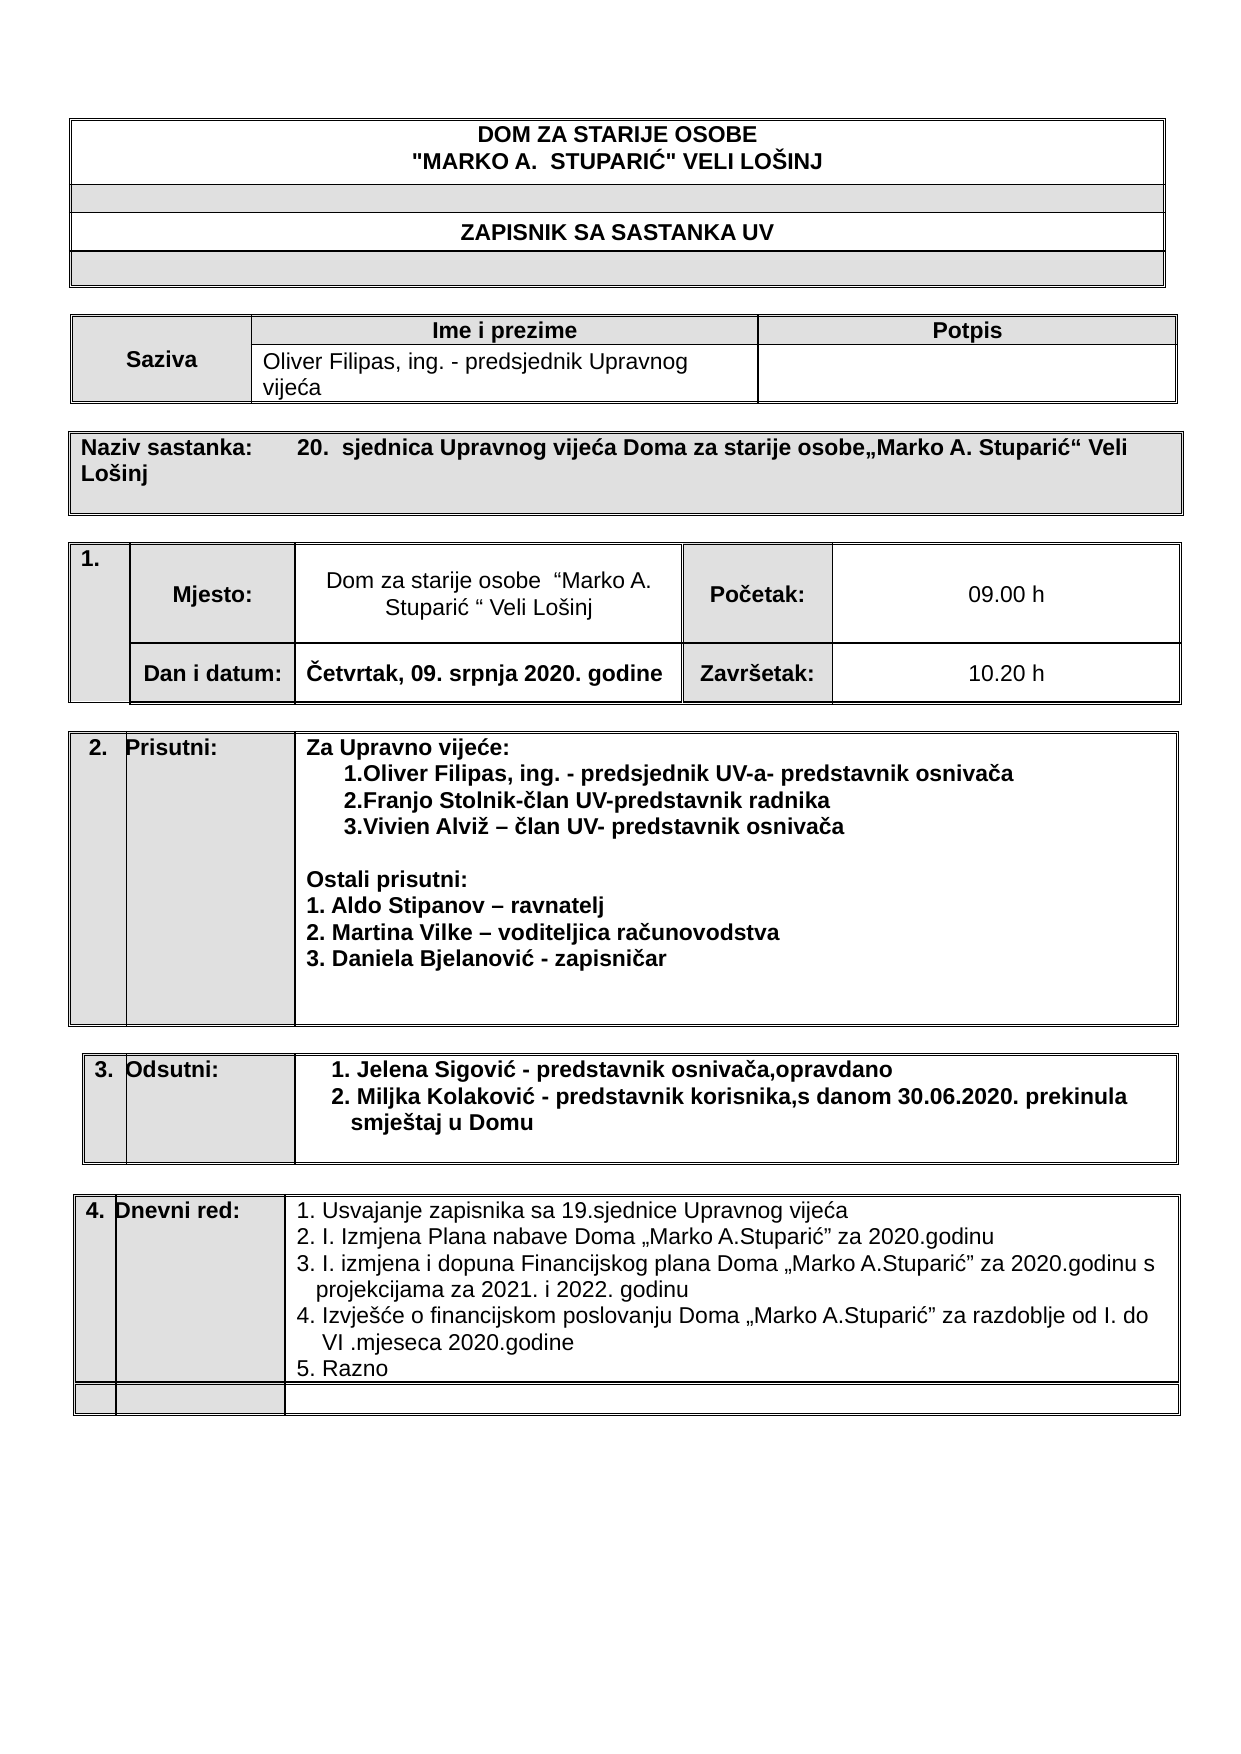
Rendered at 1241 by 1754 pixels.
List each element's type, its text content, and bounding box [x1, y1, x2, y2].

table_header Ime i prezime [252, 317, 757, 344]
table_header 3. [85, 1056, 126, 1162]
table_cell [286, 1385, 1178, 1413]
table_cell Završetak: [684, 644, 832, 701]
table_cell ZAPISNIK SA SASTANKA UV [72, 213, 1163, 250]
table_header DOM ZA STARIJE OSOBE "MARKO A. STUPARIĆ" VELI LOŠINJ [72, 121, 1163, 184]
table_header 4. [76, 1197, 115, 1381]
table_cell [76, 1385, 115, 1413]
table_header Odsutni: [127, 1056, 294, 1162]
table_header 1. [71, 545, 129, 701]
table_header Mjesto: [131, 545, 294, 642]
table_cell [759, 345, 1175, 401]
table_header Za Upravno vijeće: Oliver Filipas, ing. - predsjednik UV-a- predstavnik osnivača Franjo Stolnik-član UV-predstavnik radnika Vivien Alviž – član UV- predstavnik osnivača Ostali prisutni: 1. Aldo Stipanov – ravnatelj 2. Martina Vilke – voditeljica računovodstva 3. Daniela Bjelanović - zapisničar [296, 734, 1176, 1024]
table_header 09.00 h [833, 545, 1179, 642]
table_header Saziva [73, 317, 251, 401]
table_header 1. Usvajanje zapisnika sa 19.sjednice Upravnog vijeća 2. I. Izmjena Plana nabave Doma „Marko A.Stuparić” za 2020.godinu 3. I. izmjena i dopuna Financijskog plana Doma „Marko A.Stuparić” za 2020.godinu s projekcijama za 2021. i 2022. godinu 4. Izvješće o financijskom poslovanju Doma „Marko A.Stuparić” za razdoblje od I. do VI .mjeseca 2020.godine 5. Razno [286, 1197, 1178, 1381]
table_cell Dan i datum: [131, 644, 294, 701]
table_header 2. [71, 734, 126, 1024]
table_header Potpis [759, 317, 1175, 344]
table_header Naziv sastanka: 20. sjednica Upravnog vijeća Doma za starije osobe„Marko A. Stuparić“ Veli Lošinj [71, 434, 1181, 513]
table_header Prisutni: [127, 734, 294, 1024]
table_header Dnevni red: [117, 1197, 284, 1381]
table_header 1. Jelena Sigović - predstavnik osnivača,opravdano 2. Miljka Kolaković - predstavnik korisnika,s danom 30.06.2020. prekinula smještaj u Domu [296, 1056, 1176, 1162]
table_cell 10.20 h [833, 644, 1179, 701]
table_cell [72, 252, 1163, 285]
table_header Početak: [684, 545, 832, 642]
table_cell [117, 1385, 284, 1413]
table_header Dom za starije osobe “Marko A. Stuparić “ Veli Lošinj [296, 545, 681, 642]
table_cell Četvrtak, 09. srpnja 2020. godine [296, 644, 681, 701]
table_cell Oliver Filipas, ing. - predsjednik Upravnog vijeća [252, 345, 757, 401]
table_cell [72, 185, 1163, 212]
